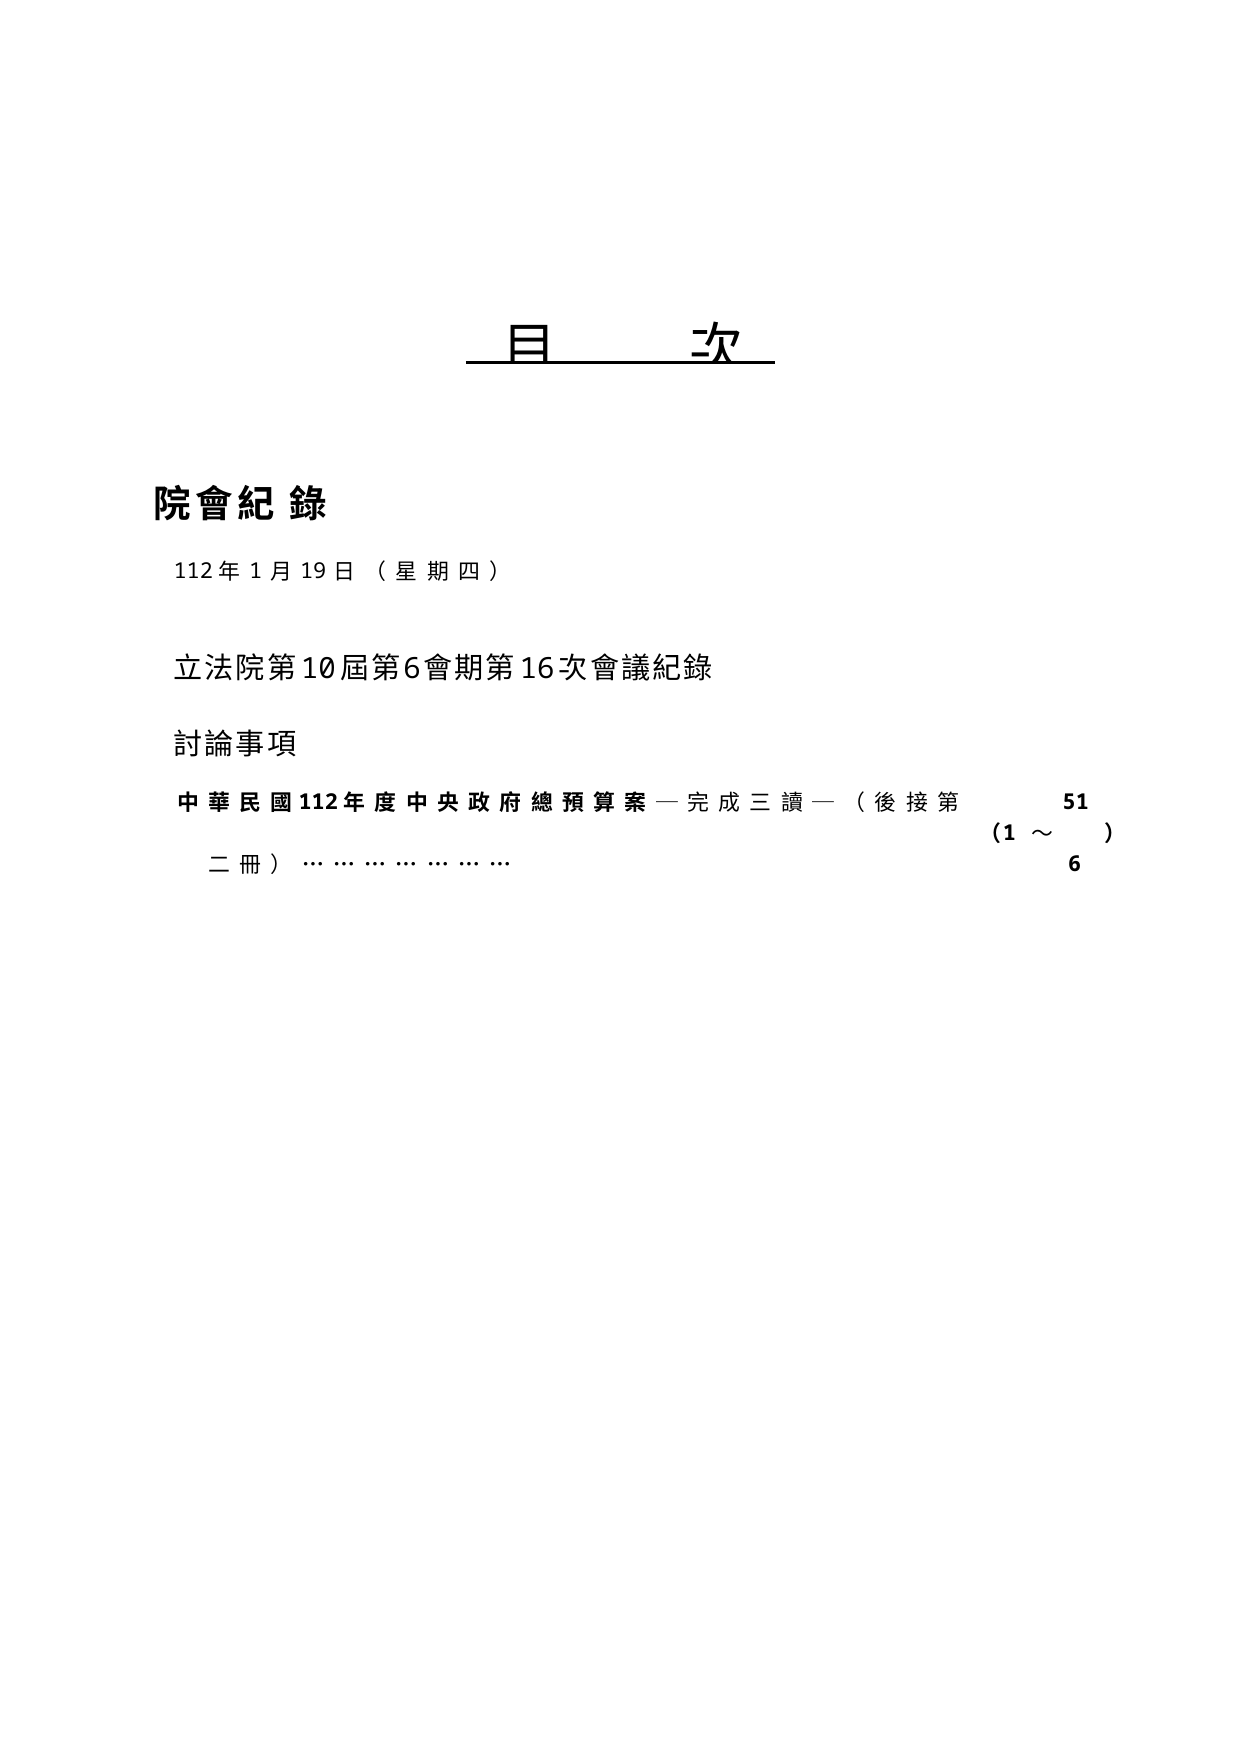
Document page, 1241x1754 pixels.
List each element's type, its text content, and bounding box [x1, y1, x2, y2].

table_header 院會紀錄 112年1月19日（星期四） [150, 443, 1108, 618]
table_cell [967, 694, 986, 769]
table_cell 中華民國112年度中央政府總預算案─完成三讀─（後接第二冊）………………… [150, 769, 967, 894]
table_cell 立法院第10屆第6會期第16次會議紀錄 [150, 618, 967, 694]
table_cell 1 [986, 769, 1023, 894]
table_cell ～ [1023, 769, 1053, 894]
table_cell [986, 694, 1023, 769]
table_cell 516 [1053, 769, 1091, 894]
table_cell [1053, 618, 1091, 694]
table_cell [1091, 618, 1108, 694]
table_header 目 次 [466, 281, 774, 361]
table_cell [1091, 694, 1108, 769]
table_cell [986, 618, 1023, 694]
table_cell [967, 618, 986, 694]
table_cell ） [1091, 769, 1108, 894]
table_cell （ [967, 769, 986, 894]
table_cell 討論事項 [150, 694, 967, 769]
table_cell [1023, 618, 1053, 694]
table_cell [1053, 694, 1091, 769]
table_cell [1023, 694, 1053, 769]
